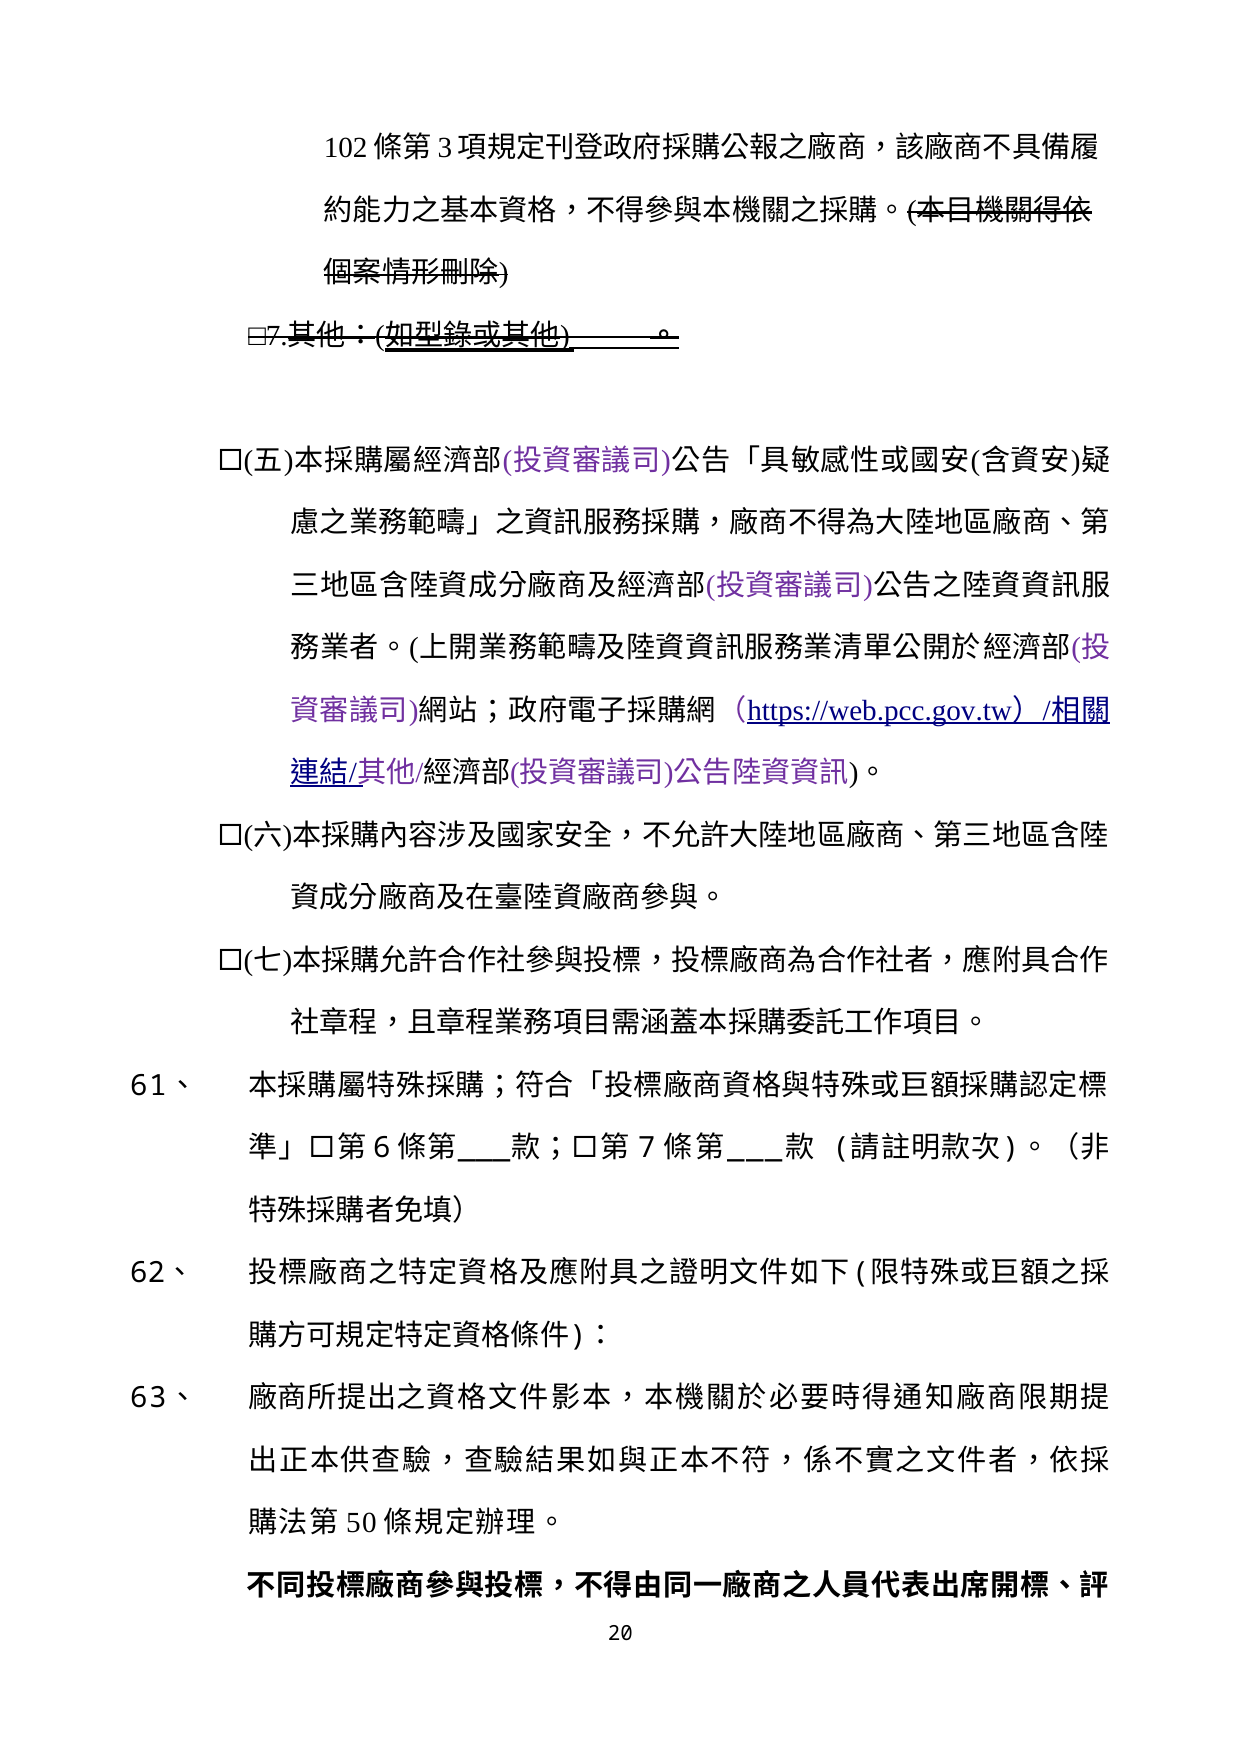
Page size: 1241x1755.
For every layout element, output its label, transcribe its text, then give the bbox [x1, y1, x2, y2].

list 投標廠商之特定資格及應附具之證明文件如下(限特殊或巨額之採購方可規定特定資格條件)： [130, 1228, 1110, 1353]
text (七)本採購允許合作社參與投標，投標廠商為合作社者，應附具合作社章程，且章程業務項目需涵蓋本採購委託工作項目。 [217, 916, 1110, 1041]
text 不同投標廠商參與投標，不得由同一廠商之人員代表出席開標、評 [130, 1541, 1110, 1603]
text (五)本採購屬經濟部(投資審議司)公告「具敏感性或國安(含資安)疑慮之業務範疇」之資訊服務採購，廠商不得為大陸地區廠商、第三地區含陸資成分廠商及經濟部(投資審議司)公告之陸資資訊服務業者。(上開業務範疇及陸資資訊服務業清單公開於經濟部(投資審議司)網站；政府電子採購網（https://web.pcc.gov.tw）/相關連結/其他/經濟部(投資審議司)公告陸資資訊)。 [217, 416, 1110, 791]
list 本採購屬特殊採購；符合「投標廠商資格與特殊或巨額採購認定標準」第6條第___款；第7條第___款 (請註明款次)。（非特殊採購者免填） [130, 1041, 1110, 1228]
text 102條第3項規定刊登政府採購公報之廠商，該廠商不具備履約能力之基本資格，不得參與本機關之採購。(本目機關得依個案情形刪除) [277, 103, 1110, 291]
text □7.其他：(如型錄或其他) 。 [248, 291, 1110, 353]
list 廠商所提出之資格文件影本，本機關於必要時得通知廠商限期提出正本供查驗，查驗結果如與正本不符，係不實之文件者，依採購法第50條規定辦理。 [130, 1353, 1110, 1541]
text (六)本採購內容涉及國家安全，不允許大陸地區廠商、第三地區含陸資成分廠商及在臺陸資廠商參與。 [217, 791, 1110, 916]
